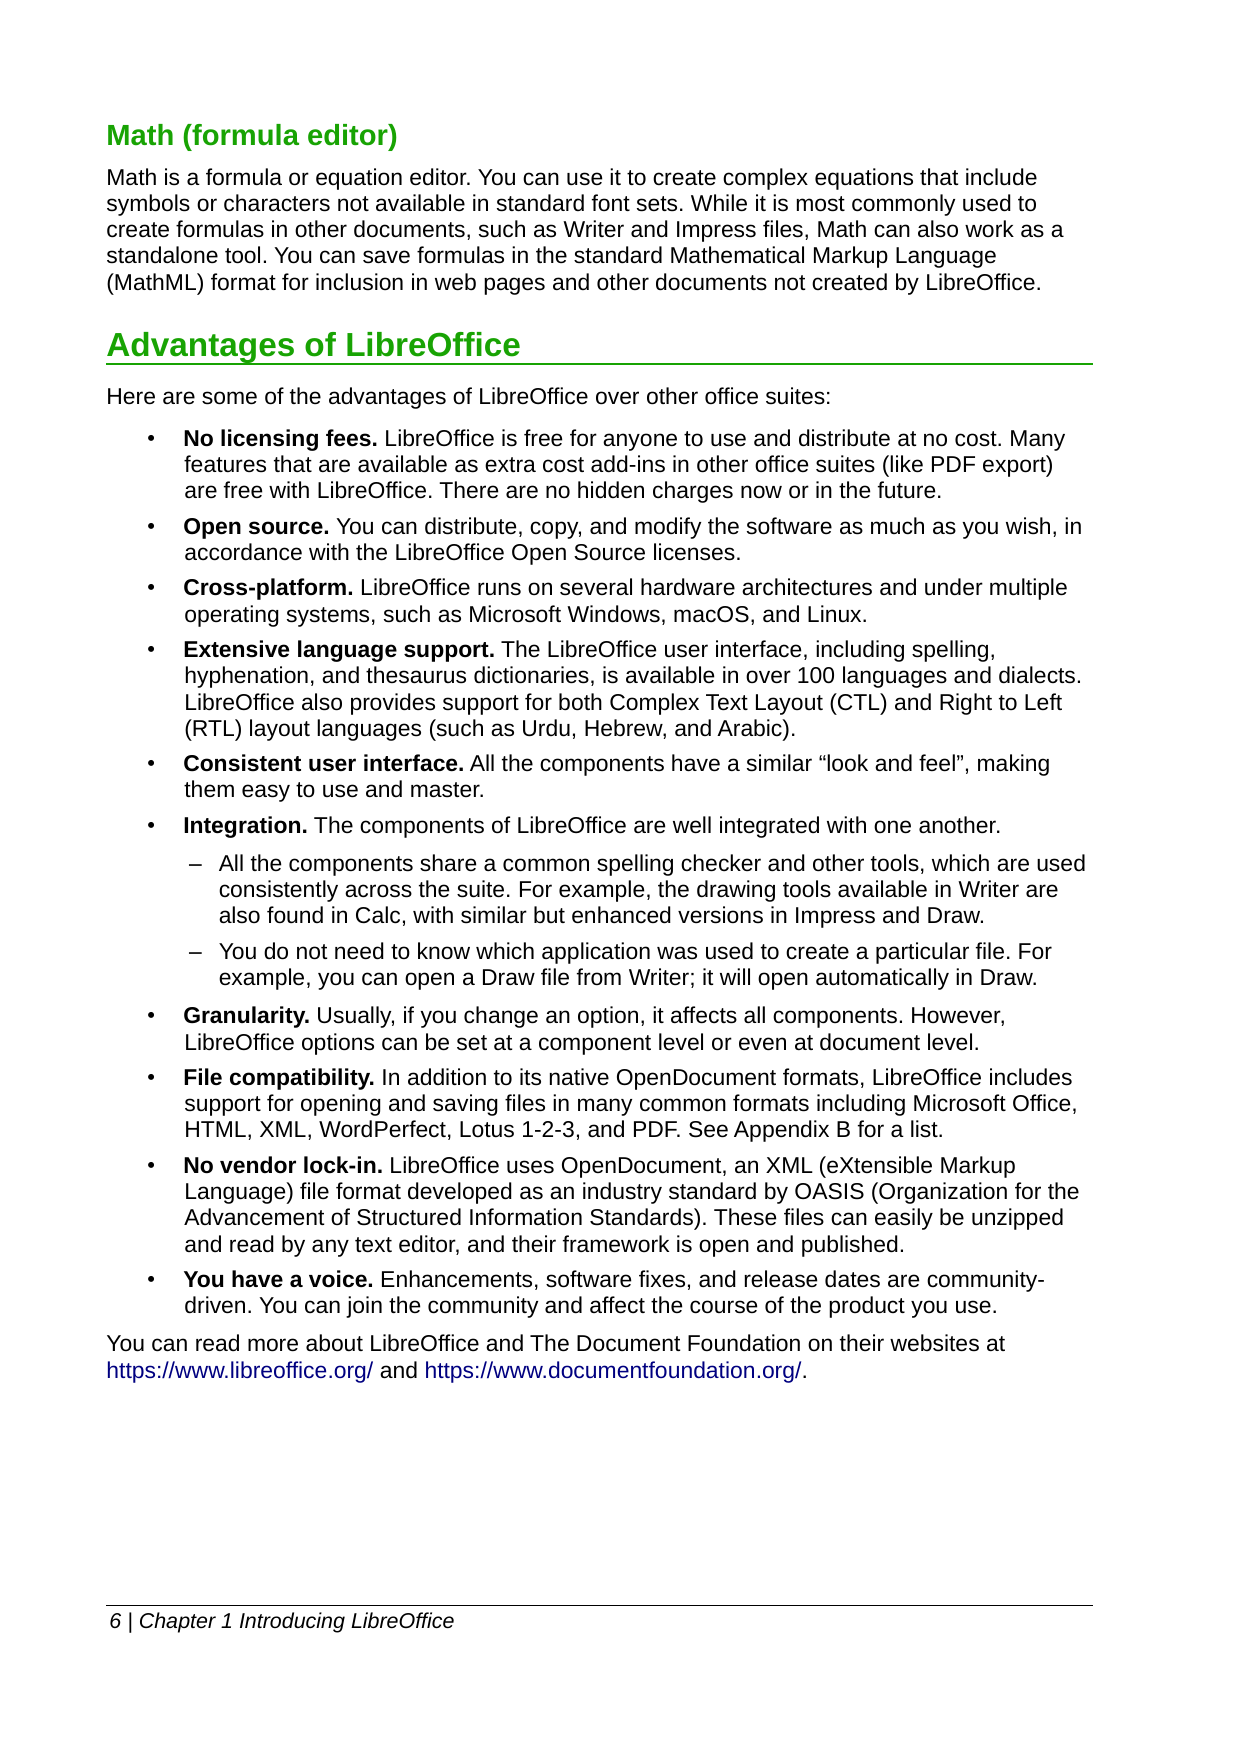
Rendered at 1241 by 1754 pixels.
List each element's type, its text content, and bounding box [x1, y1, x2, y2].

text Here are some of the advantages of LibreOffice over other office suites: [106, 383, 1093, 409]
subtitle Math (formula editor) [106, 118, 1093, 152]
list Open source. You can distribute, copy, and modify the software as much as you wish, in accordance with the LibreOffice Open Source licenses. [144, 510, 1093, 565]
list No licensing fees. LibreOffice is free for anyone to use and distribute at no cost. Many features that are available as extra cost add-ins in other office suites (like PDF export) are free with LibreOffice. There are no hidden charges now or in the future. [144, 422, 1093, 504]
list Granularity. Usually, if you change an option, it affects all components. However, LibreOffice options can be set at a component level or even at document level. [144, 999, 1093, 1055]
list All the components share a common spelling checker and other tools, which are used consistently across the suite. For example, the drawing tools available in Writer are also found in Calc, with similar but enhanced versions in Impress and Draw. [189, 850, 1093, 929]
list You have a voice. Enhancements, software fixes, and release dates are community-driven. You can join the community and affect the course of the product you use. [144, 1263, 1093, 1321]
subtitle Advantages of LibreOffice [106, 325, 1093, 363]
list File compatibility. In addition to its native OpenDocument formats, LibreOffice includes support for opening and saving files in many common formats including Microsoft Office, HTML, XML, WordPerfect, Lotus 1-2-3, and PDF. See Appendix B for a list. [144, 1061, 1093, 1143]
list Extensive language support. The LibreOffice user interface, including spelling, hyphenation, and thesaurus dictionaries, is available in over 100 languages and dialects. LibreOffice also provides support for both Complex Text Layout (CTL) and Right to Left (RTL) layout languages (such as Urdu, Hebrew, and Arabic). [144, 633, 1093, 741]
text You can read more about LibreOffice and The Document Foundation on their websites at https://www.libreoffice.org/ and https://www.documentfoundation.org/. [106, 1330, 1093, 1383]
text Math is a formula or equation editor. You can use it to create complex equations that include symbols or characters not available in standard font sets. While it is most commonly used to create formulas in other documents, such as Writer and Impress files, Math can also work as a standalone tool. You can save formulas in the standard Mathematical Markup Language (MathML) format for inclusion in web pages and other documents not created by LibreOffice. [106, 163, 1093, 295]
list Cross-platform. LibreOffice runs on several hardware architectures and under multiple operating systems, such as Microsoft Windows, macOS, and Linux. [144, 571, 1093, 627]
list Consistent user interface. All the components have a similar “look and feel”, making them easy to use and master. [144, 747, 1093, 803]
list No vendor lock-in. LibreOffice uses OpenDocument, an XML (eXtensible Markup Language) file format developed as an industry standard by OASIS (Organization for the Advancement of Structured Information Standards). These files can easily be unzipped and read by any text editor, and their framework is open and published. [144, 1149, 1093, 1257]
list Integration. The components of LibreOffice are well integrated with one another. [144, 809, 1093, 841]
list You do not need to know which application was used to create a particular file. For example, you can open a Draw file from Writer; it will open automatically in Draw. [189, 938, 1093, 990]
